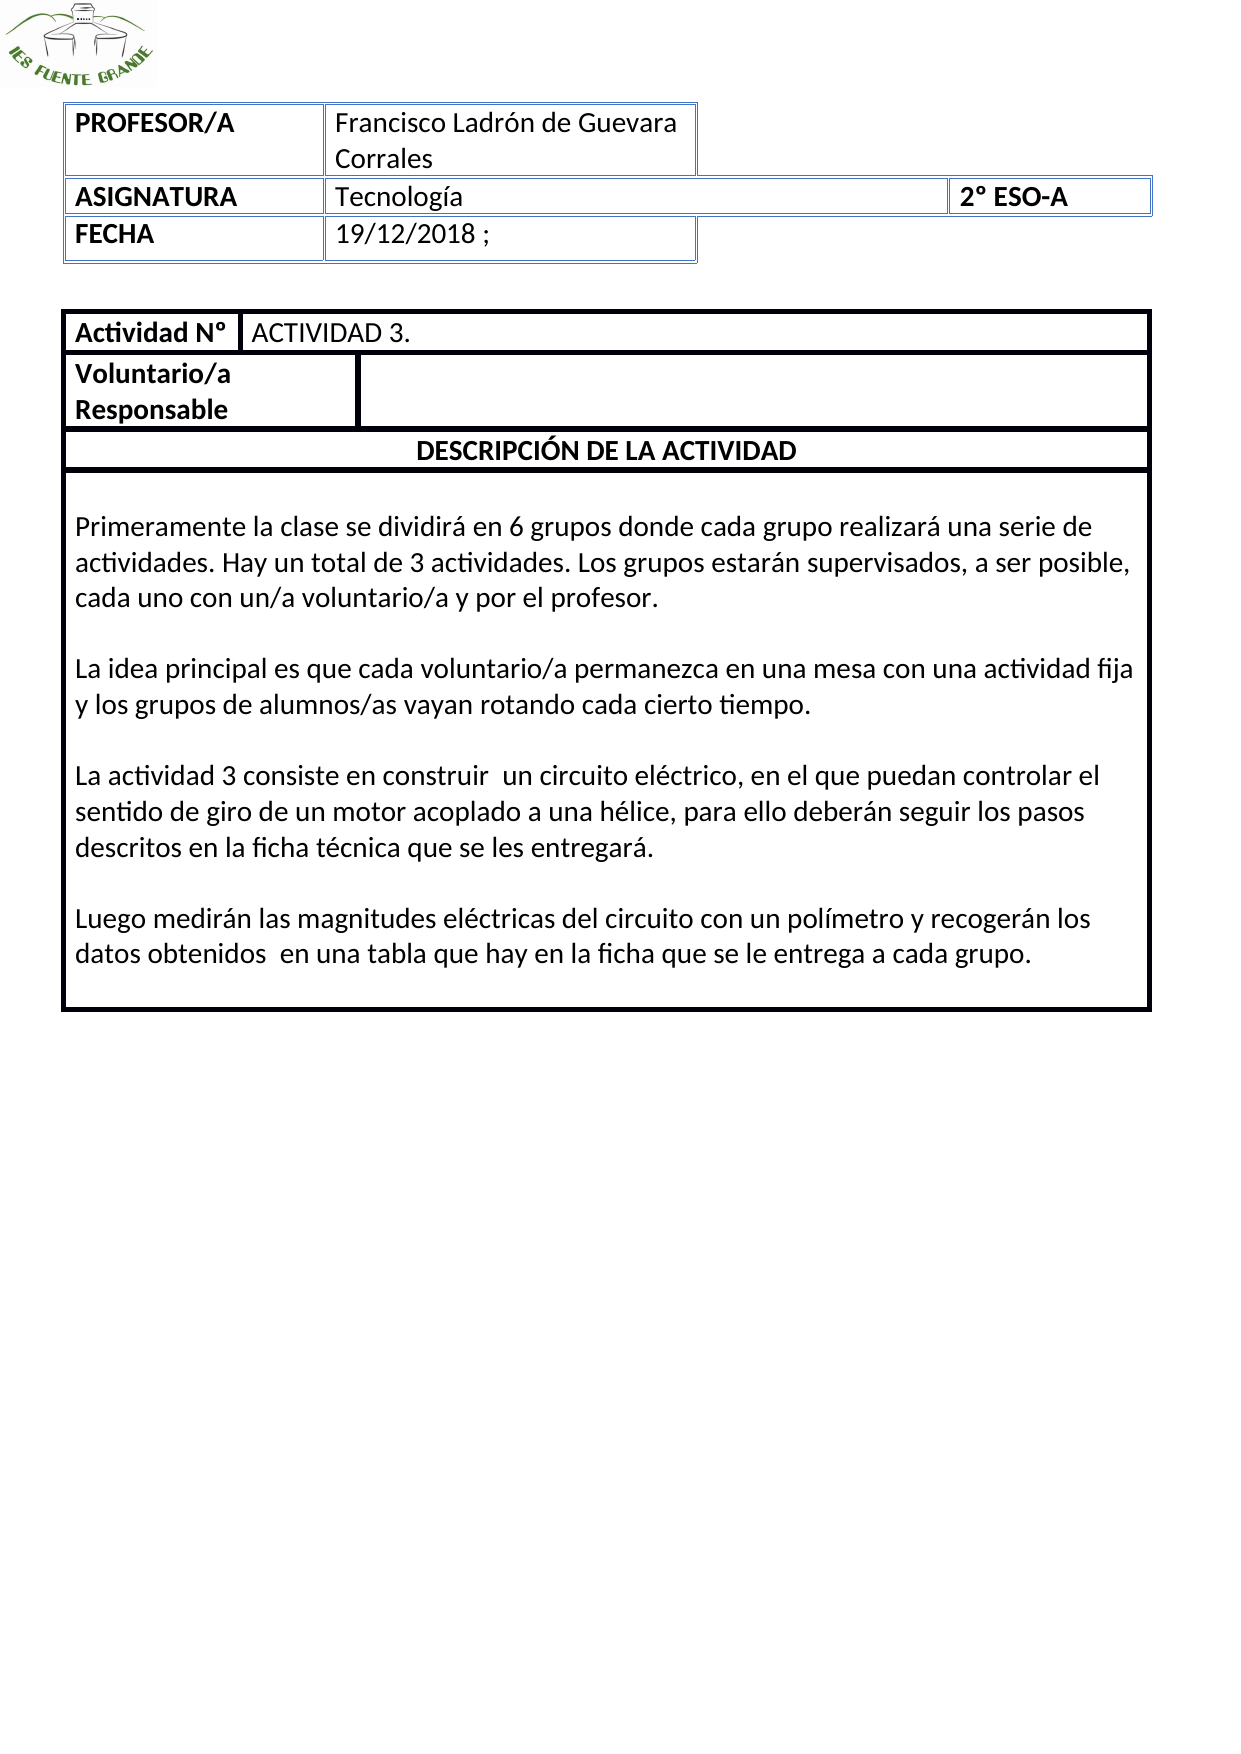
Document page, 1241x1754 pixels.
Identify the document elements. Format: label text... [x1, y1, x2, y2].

table_header PROFESOR/A [66, 105, 323, 175]
table_header ACTIVIDAD 3. [243, 314, 1147, 350]
table_header Francisco Ladrón de Guevara Corrales [326, 105, 695, 175]
table_header Actividad Nº [66, 314, 238, 350]
table_cell FECHA [66, 217, 323, 260]
table_cell 19/12/2018 ; [326, 217, 695, 260]
table_cell ASIGNATURA [66, 179, 323, 213]
table_cell Voluntario/a Responsable [66, 355, 355, 426]
table_cell 2º ESO-A [950, 179, 1150, 213]
table_cell Primeramente la clase se dividirá en 6 grupos donde cada grupo realizará una serie de actividades. Hay un total de 3 actividades. Los grupos estarán supervisados, a ser posible, cada uno con un/a voluntario/a y por el profesor. La idea principal es que cada voluntario/a permanezca en una mesa con una actividad fija y los grupos de alumnos/as vayan rotando cada cierto tiempo. La actividad 3 consiste en construir un circuito eléctrico, en el que puedan controlar el sentido de giro de un motor acoplado a una hélice, para ello deberán seguir los pasos descritos en la ficha técnica que se les entregará. Luego medirán las magnitudes eléctricas del circuito con un polímetro y recogerán los datos obtenidos en una tabla que hay en la ficha que se le entrega a cada grupo. [66, 473, 1147, 1007]
table_cell DESCRIPCIÓN DE LA ACTIVIDAD [66, 432, 1147, 467]
table_header [698, 102, 1151, 175]
table_cell [361, 355, 1147, 426]
table_cell Tecnología [326, 179, 947, 213]
table_cell [698, 217, 1151, 260]
picture [0, 0, 157, 87]
